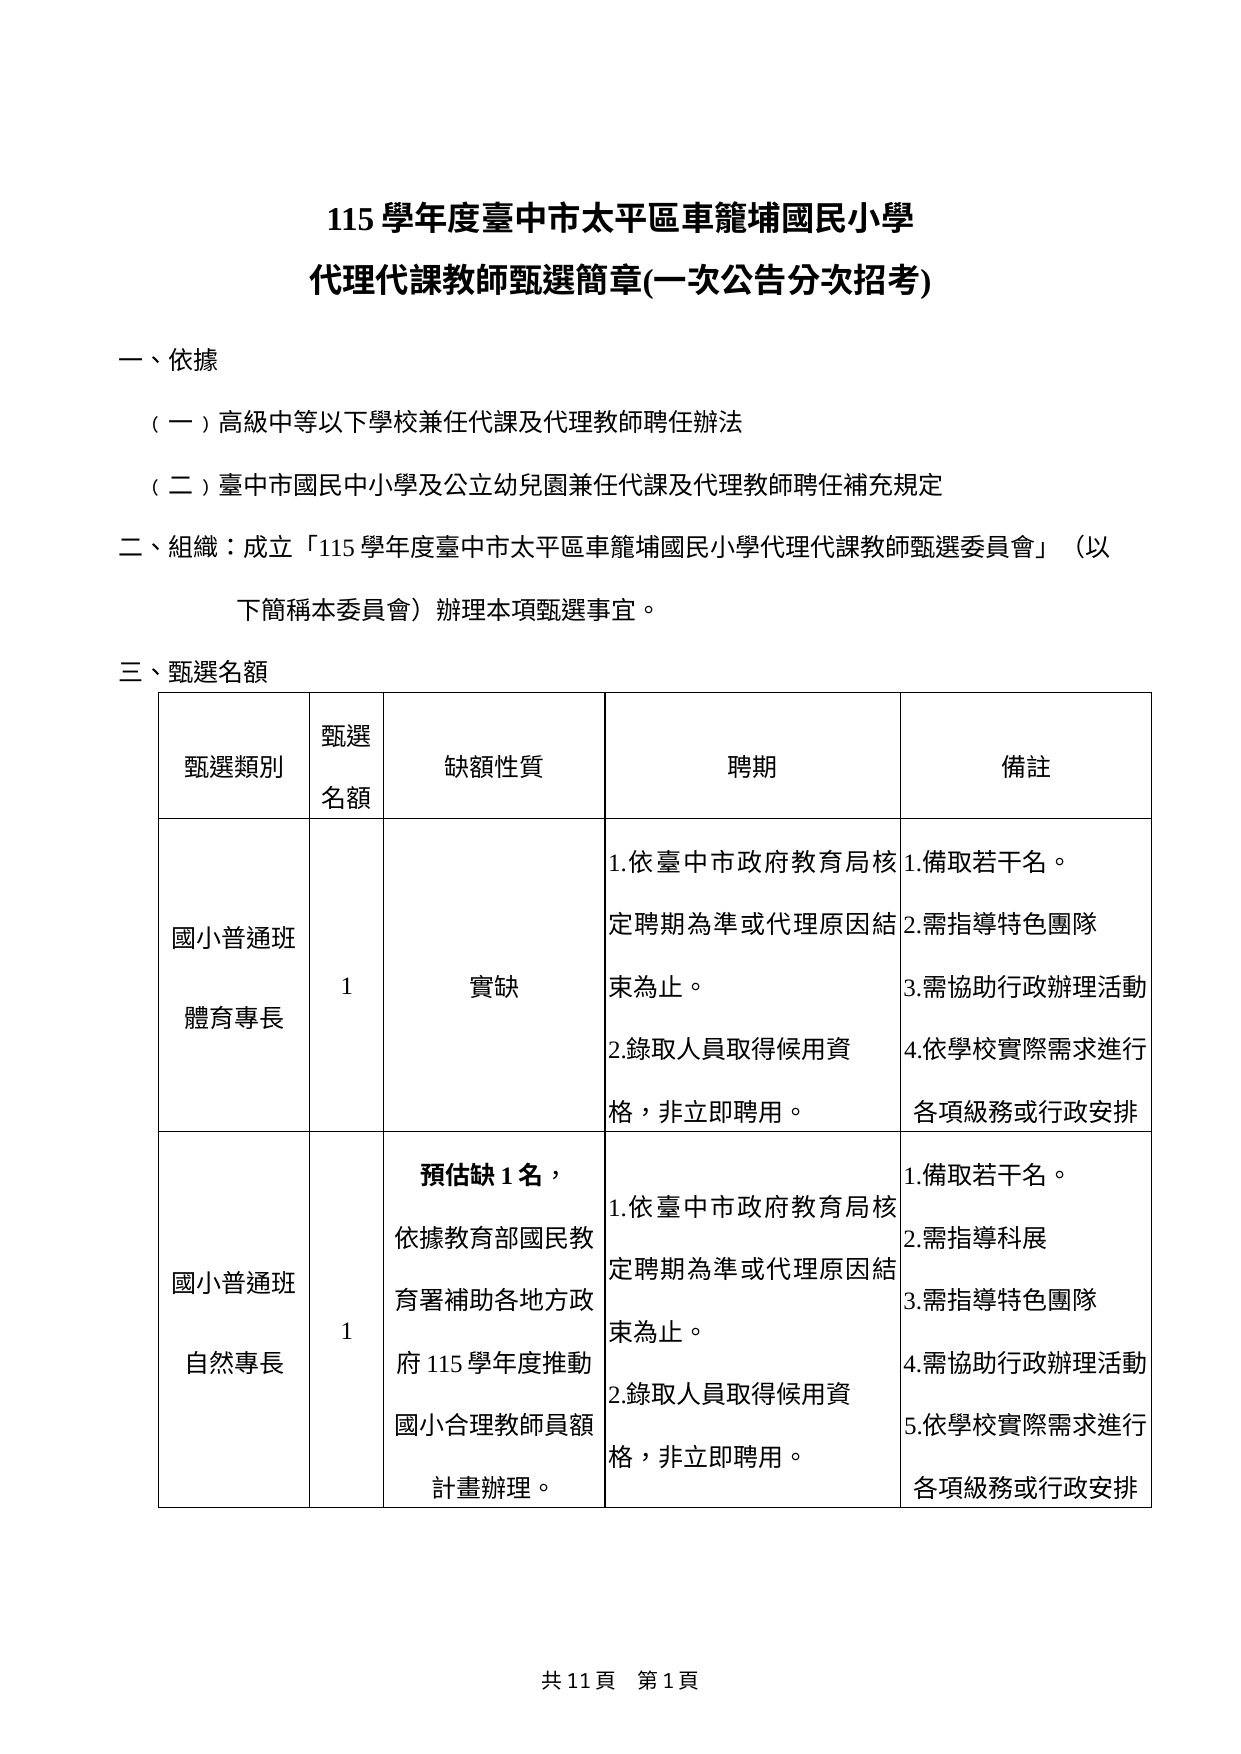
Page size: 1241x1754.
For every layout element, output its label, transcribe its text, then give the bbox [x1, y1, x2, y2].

text ﹙一﹚高級中等以下學校兼任代課及代理教師聘任辦法 [143, 379, 1122, 442]
table_header 備註 [901, 693, 1151, 818]
table_header 甄選名額 [310, 693, 383, 818]
table_cell 1.備取若干名。 2.需指導科展 3.需指導特色團隊 4.需協助行政辦理活動 5.依學校實際需求進行各項級務或行政安排 [901, 1132, 1151, 1507]
table_cell 國小普通班 體育專長 [159, 819, 309, 1131]
table_header 缺額性質 [384, 693, 604, 818]
table_cell 國小普通班 自然專長 [159, 1132, 309, 1507]
table_header 聘期 [606, 693, 900, 818]
table_cell 預估缺1名， 依據教育部國民教育署補助各地方政府115學年度推動國小合理教師員額計畫辦理。 [384, 1132, 604, 1507]
table_cell 1 [310, 819, 383, 1131]
table_cell 1.依臺中市政府教育局核定聘期為準或代理原因結束為止。 2.錄取人員取得候用資格，非立即聘用。 [606, 1132, 900, 1507]
text ﹙二﹚臺中市國民中小學及公立幼兒園兼任代課及代理教師聘任補充規定 [143, 442, 1122, 504]
text 二、組織：成立「115學年度臺中市太平區車籠埔國民小學代理代課教師甄選委員會」（以下簡稱本委員會）辦理本項甄選事宜。 [118, 504, 1122, 629]
table_cell 1 [310, 1132, 383, 1507]
text 三、甄選名額 [118, 629, 1122, 692]
table_cell 實缺 [384, 819, 604, 1131]
text 一、依據 [118, 317, 1122, 379]
table_header 甄選類別 [159, 693, 309, 818]
text 115學年度臺中市太平區車籠埔國民小學 [118, 174, 1122, 237]
table_cell 1.依臺中市政府教育局核定聘期為準或代理原因結束為止。 2.錄取人員取得候用資格，非立即聘用。 [606, 819, 900, 1131]
table_cell 1.備取若干名。 2.需指導特色團隊 3.需協助行政辦理活動 4.依學校實際需求進行各項級務或行政安排 [901, 819, 1151, 1131]
text 代理代課教師甄選簡章(一次公告分次招考) [118, 237, 1122, 299]
